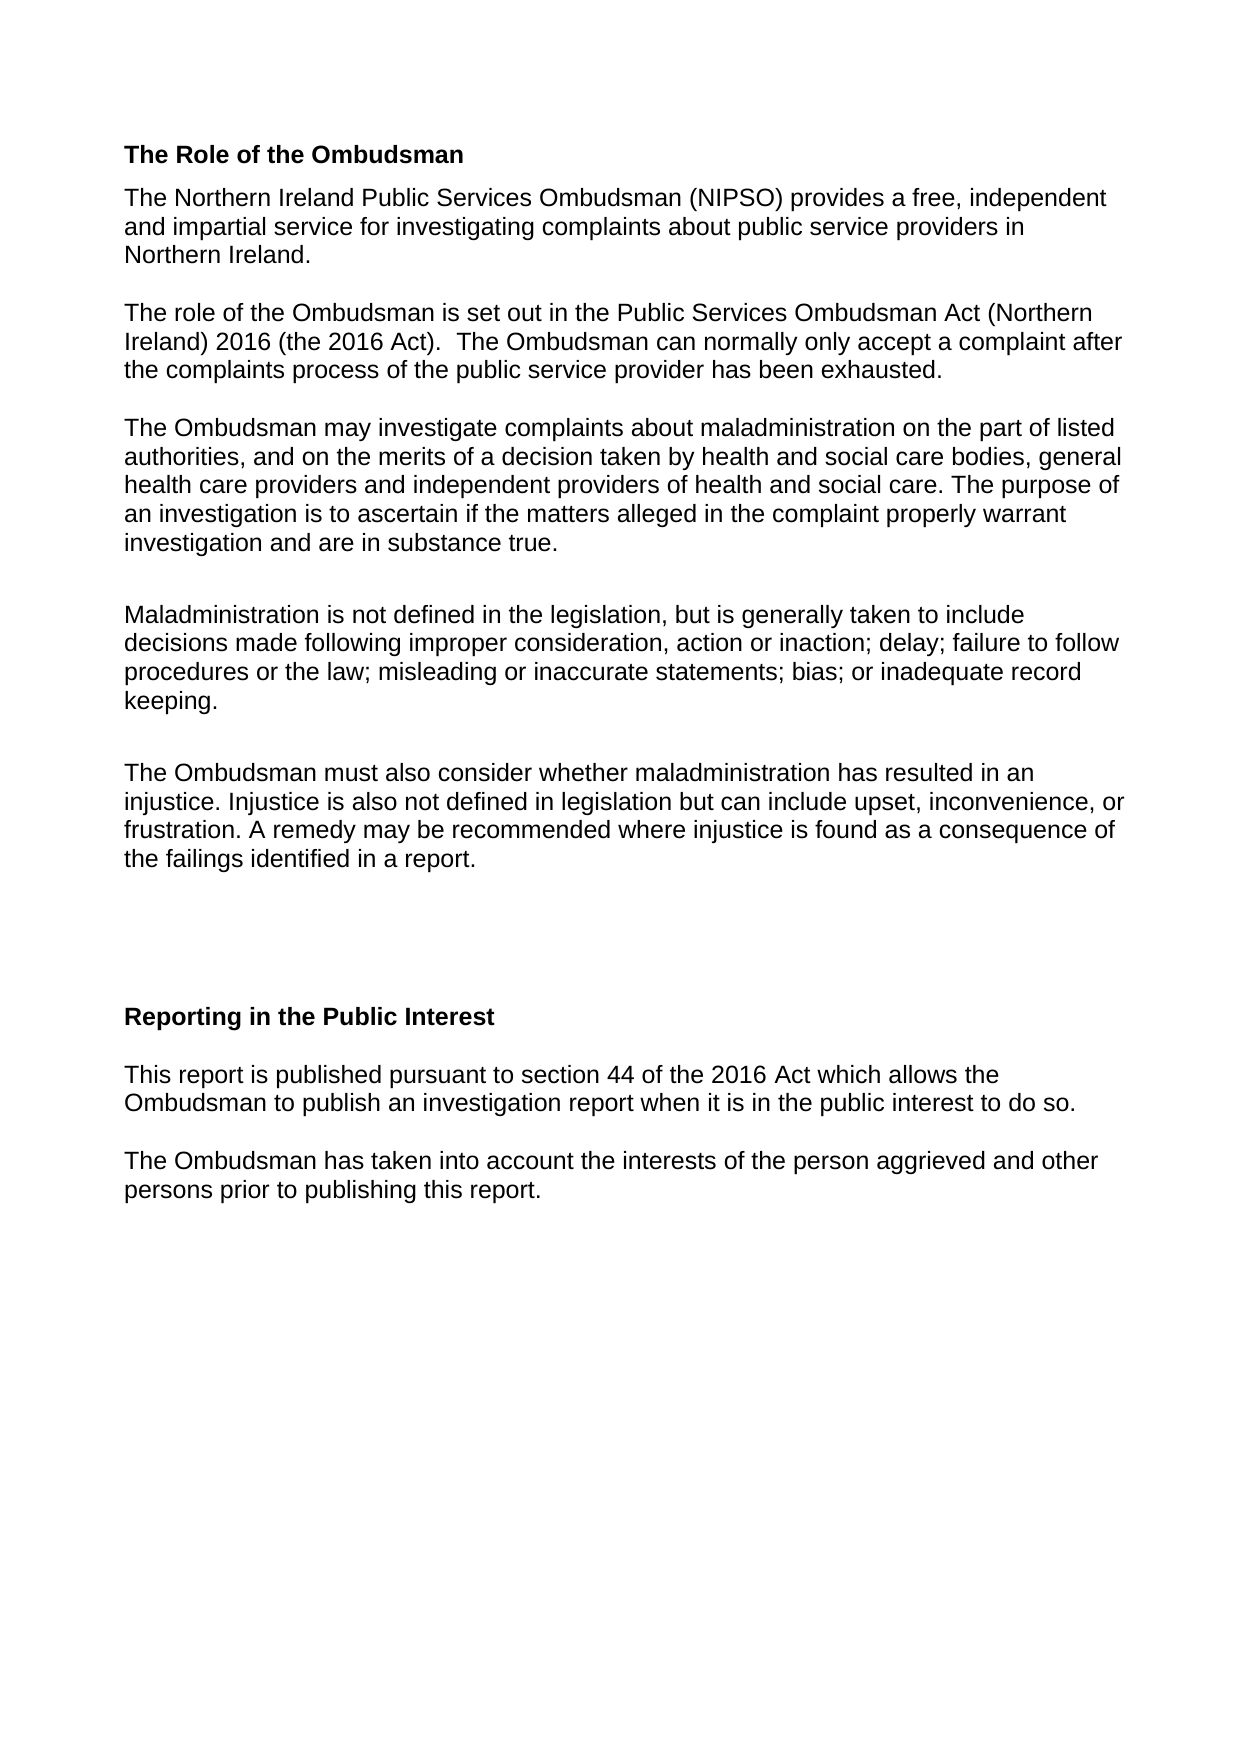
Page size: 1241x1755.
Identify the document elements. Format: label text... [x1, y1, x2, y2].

text The Ombudsman must also consider whether maladministration has resulted in an injustice. Injustice is also not defined in legislation but can include upset, inconvenience, or frustration. A remedy may be recommended where injustice is found as a consequence of the failings identified in a report. [124, 758, 1128, 873]
text The Ombudsman has taken into account the interests of the person aggrieved and other persons prior to publishing this report. [124, 1146, 1128, 1203]
text The Northern Ireland Public Services Ombudsman (NIPSO) provides a free, independent and impartial service for investigating complaints about public service providers in Northern Ireland. [124, 183, 1128, 269]
text Reporting in the Public Interest [124, 1002, 1128, 1031]
text The Role of the Ombudsman [124, 139, 1128, 168]
text The Ombudsman may investigate complaints about maladministration on the part of listed authorities, and on the merits of a decision taken by health and social care bodies, general health care providers and independent providers of health and social care. The purpose of an investigation is to ascertain if the matters alleged in the complaint properly warrant investigation and are in substance true. [124, 413, 1128, 556]
text This report is published pursuant to section 44 of the 2016 Act which allows the Ombudsman to publish an investigation report when it is in the public interest to do so. [124, 1059, 1128, 1117]
text You should normally complete the complaints procedure of the organisation concerned. The role of the Ombudsman is set out in the Public Services Ombudsman Act (Northern Ireland) 2016 (the 2016 Act). The Ombudsman can normally only accept a complaint after the complaints process of the public service provider has been exhausted. [124, 298, 1128, 384]
text Maladministration is not defined in the legislation, but is generally taken to include decisions made following improper consideration, action or inaction; delay; failure to follow procedures or the law; misleading or inaccurate statements; bias; or inadequate record keeping. [124, 599, 1128, 714]
